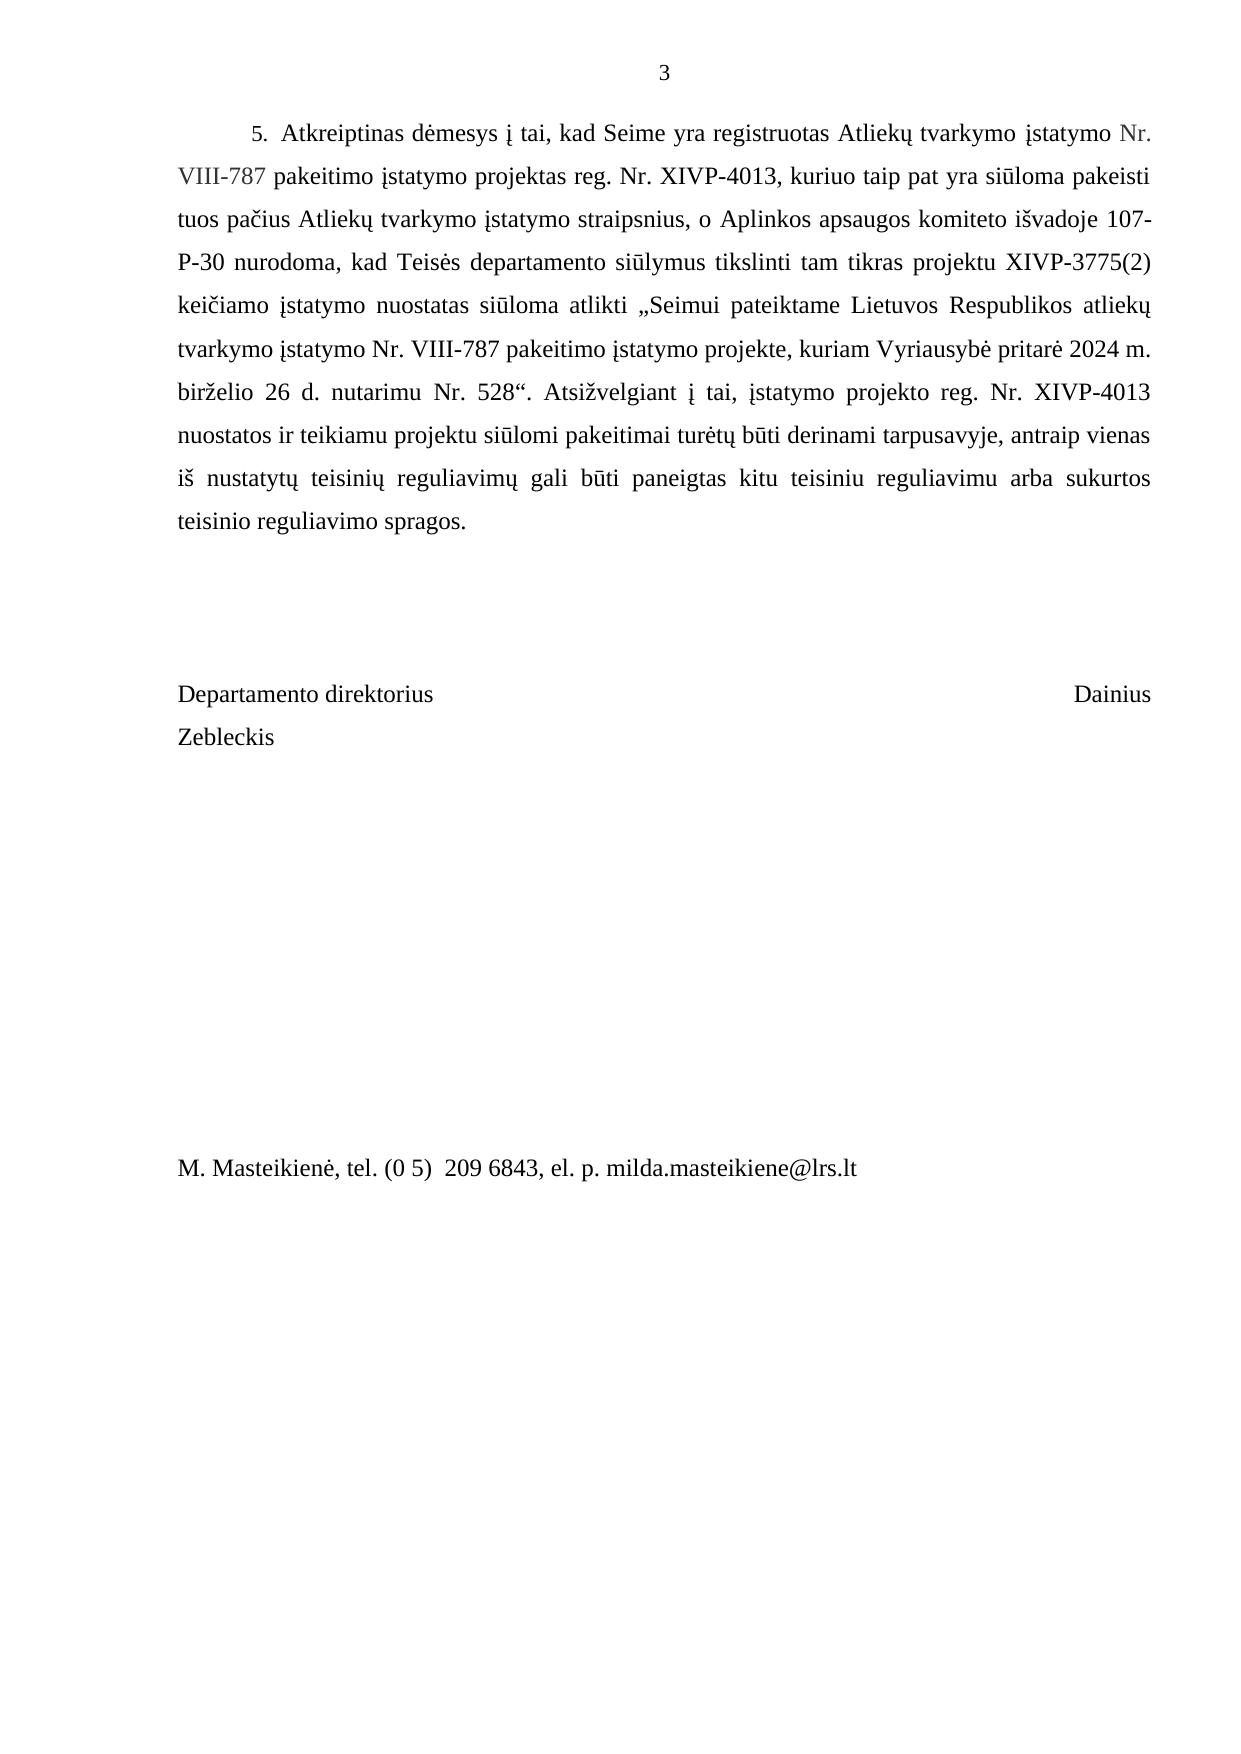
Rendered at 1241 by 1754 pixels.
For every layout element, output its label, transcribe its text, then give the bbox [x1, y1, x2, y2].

list Atkreiptinas dėmesys į tai, kad Seime yra registruotas Atliekų tvarkymo įstatymo Nr. VIII-787 pakeitimo įstatymo projektas reg. Nr. XIVP-4013, kuriuo taip pat yra siūloma pakeisti tuos pačius Atliekų tvarkymo įstatymo straipsnius, o Aplinkos apsaugos komiteto išvadoje 107-P-30 nurodoma, kad Teisės departamento siūlymus tikslinti tam tikras projektu XIVP-3775(2) keičiamo įstatymo nuostatas siūloma atlikti „Seimui pateiktame Lietuvos Respublikos atliekų tvarkymo įstatymo Nr. VIII-787 pakeitimo įstatymo projekte, kuriam Vyriausybė pritarė 2024 m. birželio 26 d. nutarimu Nr. 528“. Atsižvelgiant į tai, įstatymo projekto reg. Nr. XIVP-4013 nuostatos ir teikiamu projektu siūlomi pakeitimai turėtų būti derinami tarpusavyje, antraip vienas iš nustatytų teisinių reguliavimų gali būti paneigtas kitu teisiniu reguliavimu arba sukurtos teisinio reguliavimo spragos. [177, 118, 1152, 535]
text M. Masteikienė, tel. (0 5) 209 6843, el. p. milda.masteikiene@lrs.lt [177, 1153, 1152, 1182]
text Departamento direktorius Dainius Zebleckis [177, 679, 1152, 751]
